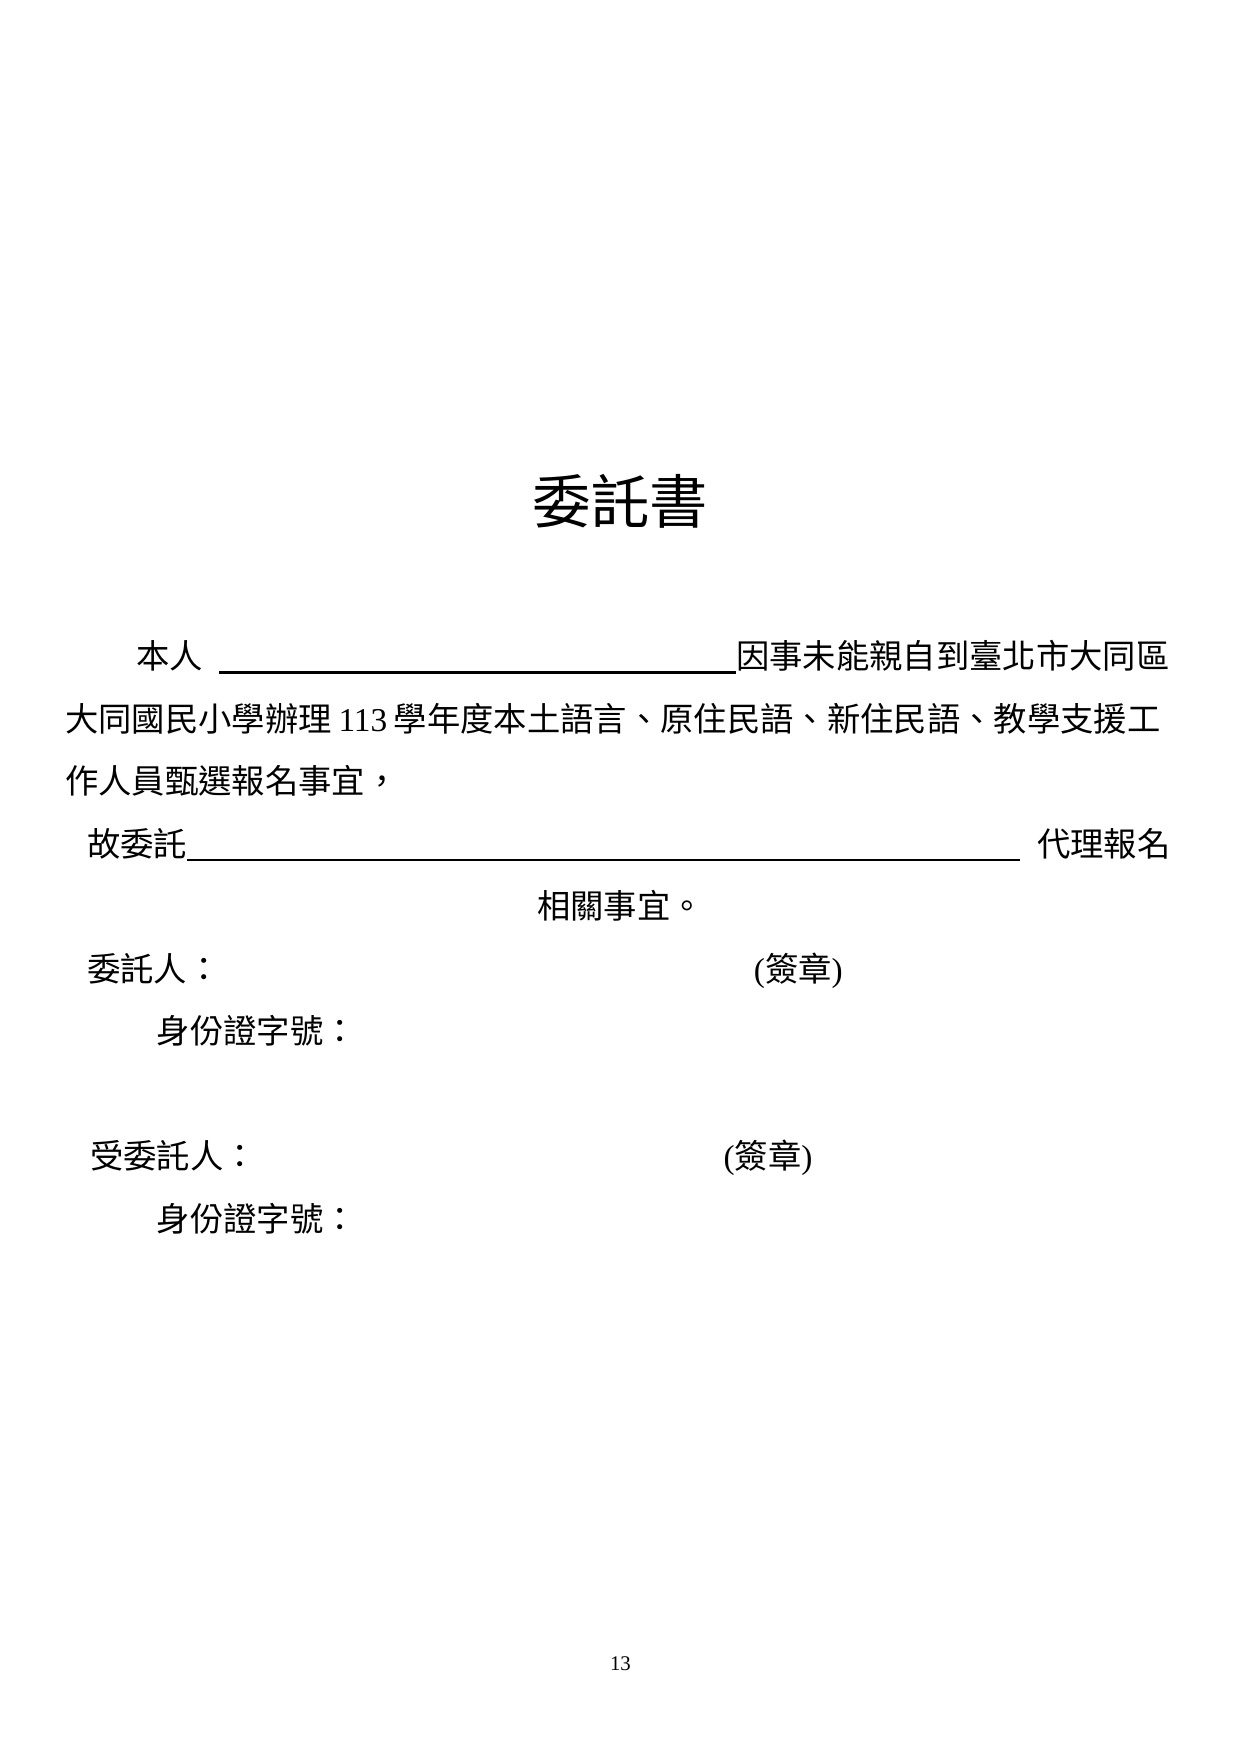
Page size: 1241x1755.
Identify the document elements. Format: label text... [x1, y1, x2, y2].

text 委託書 [65, 425, 1175, 550]
text 受委託人： (簽章) [65, 1113, 1175, 1175]
text 身份證字號： [65, 988, 1175, 1050]
text 本人 因事未能親自到臺北市大同區大同國民小學辦理113學年度本土語言、原住民語、新住民語、教學支援工作人員甄選報名事宜， [65, 613, 1175, 800]
text 身份證字號： [65, 1175, 1175, 1238]
text 故委託 代理報名相關事宜。 [65, 800, 1175, 925]
text 委託人： (簽章) [65, 925, 1175, 988]
